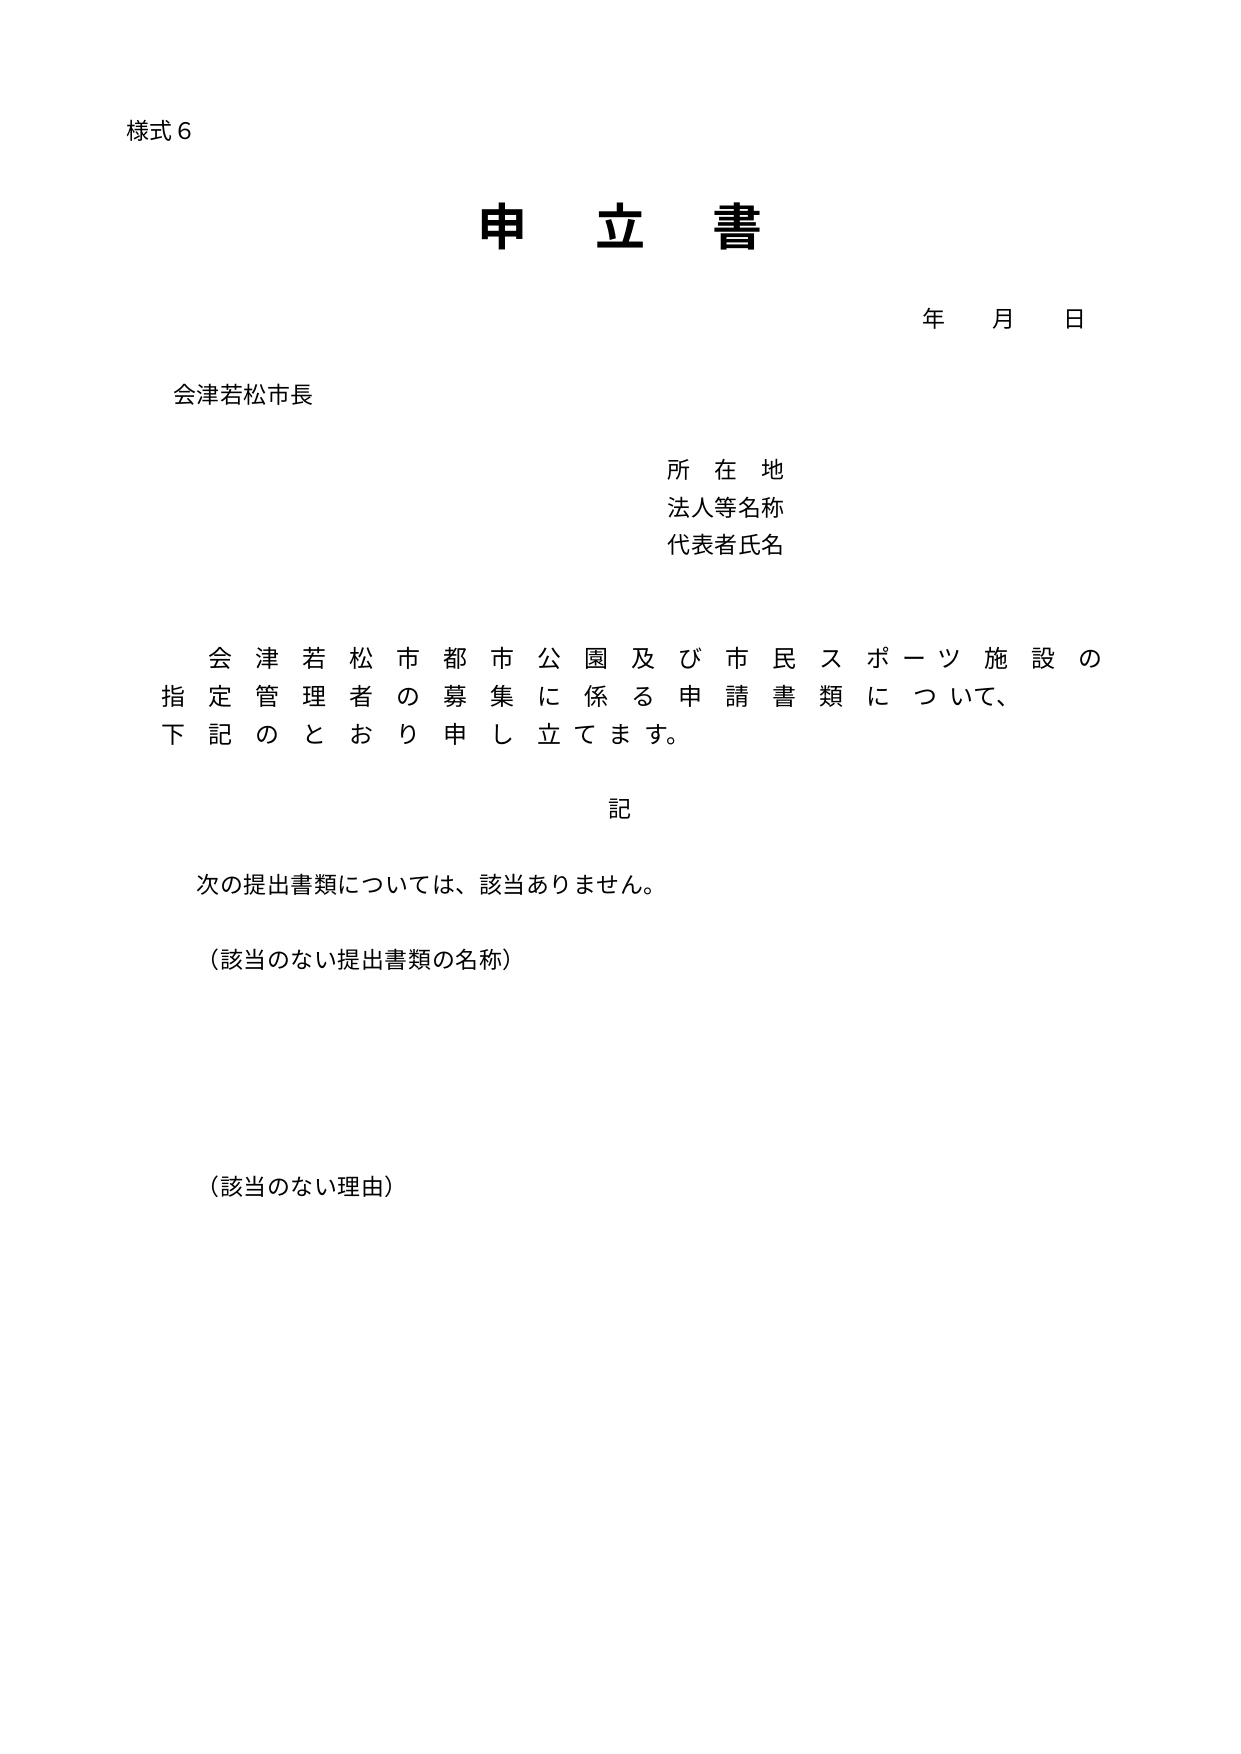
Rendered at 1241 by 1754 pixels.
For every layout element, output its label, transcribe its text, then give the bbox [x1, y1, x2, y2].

text 代表者氏名 [657, 518, 1114, 556]
text 年 月 日 [126, 292, 1086, 329]
text （該当のない提出書類の名称） [183, 933, 1114, 971]
text 次の提出書類については、該当ありません。 [183, 857, 1114, 895]
text 会津若松市都市公園及び市民スポーツ施設の指定管理者の募集に係る申請書類について、 [140, 631, 1114, 707]
text 記 [126, 782, 1114, 820]
text 様式６ [126, 103, 1114, 141]
text 法人等名称 [657, 480, 1114, 518]
text 所 在 地 [657, 443, 1114, 480]
text （該当のない理由） [183, 1159, 1114, 1197]
text 下記のとおり申し立てます。 [140, 707, 1114, 744]
text 会津若松市長 [126, 367, 1114, 405]
text 申 立 書 [126, 179, 1114, 254]
